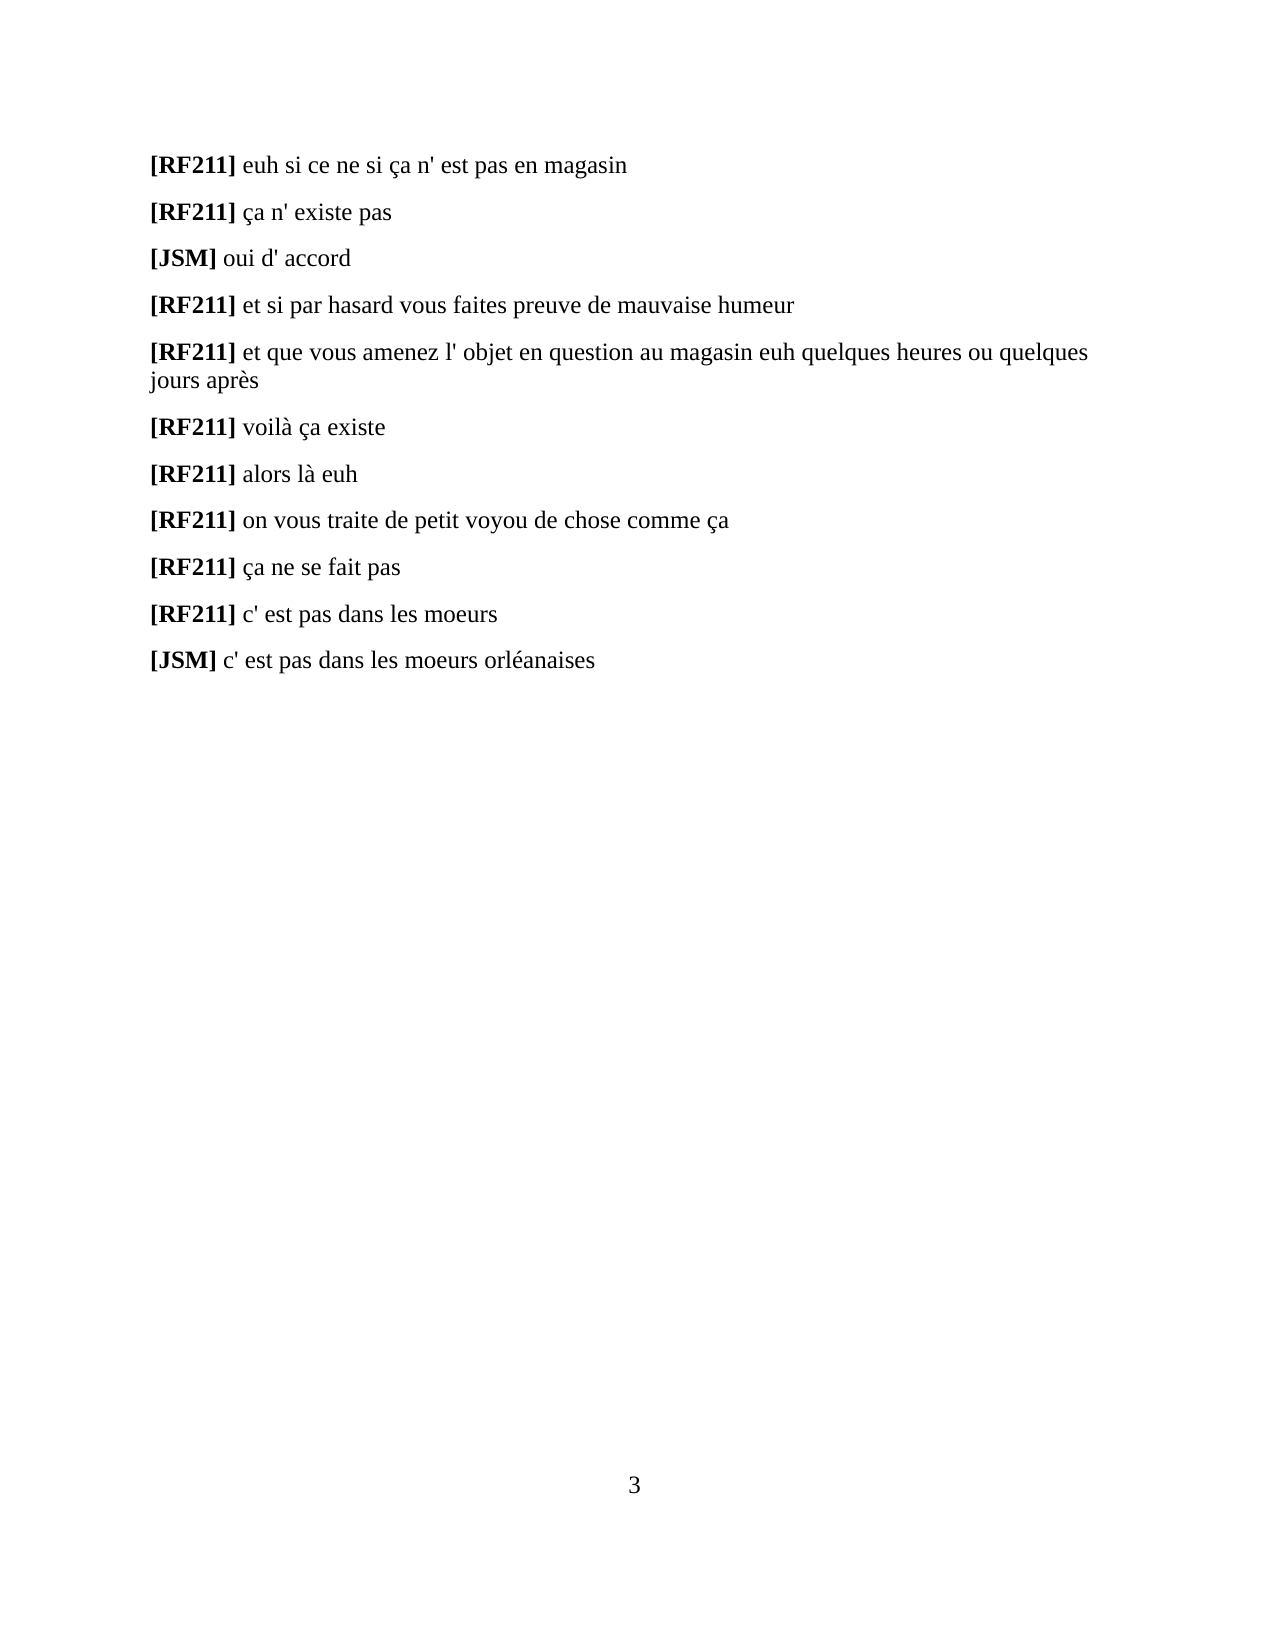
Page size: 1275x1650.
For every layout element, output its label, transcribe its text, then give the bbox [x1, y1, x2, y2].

text [RF211] et que vous amenez l' objet en question au magasin euh quelques heures ou quelques jours après [150, 337, 1125, 394]
text [RF211] et si par hasard vous faites preuve de mauvaise humeur [150, 290, 1125, 319]
text [RF211] on vous traite de petit voyou de chose comme ça [150, 505, 1125, 534]
text [RF211] ça n' existe pas [150, 197, 1125, 225]
text [RF211] alors là euh [150, 459, 1125, 487]
text [RF211] euh si ce ne si ça n' est pas en magasin [150, 150, 1125, 179]
text [RF211] ça ne se fait pas [150, 552, 1125, 581]
text [JSM] c' est pas dans les moeurs orléanaises [150, 645, 1125, 674]
text [RF211] voilà ça existe [150, 412, 1125, 441]
text [RF211] c' est pas dans les moeurs [150, 599, 1125, 627]
text [JSM] oui d' accord [150, 243, 1125, 272]
